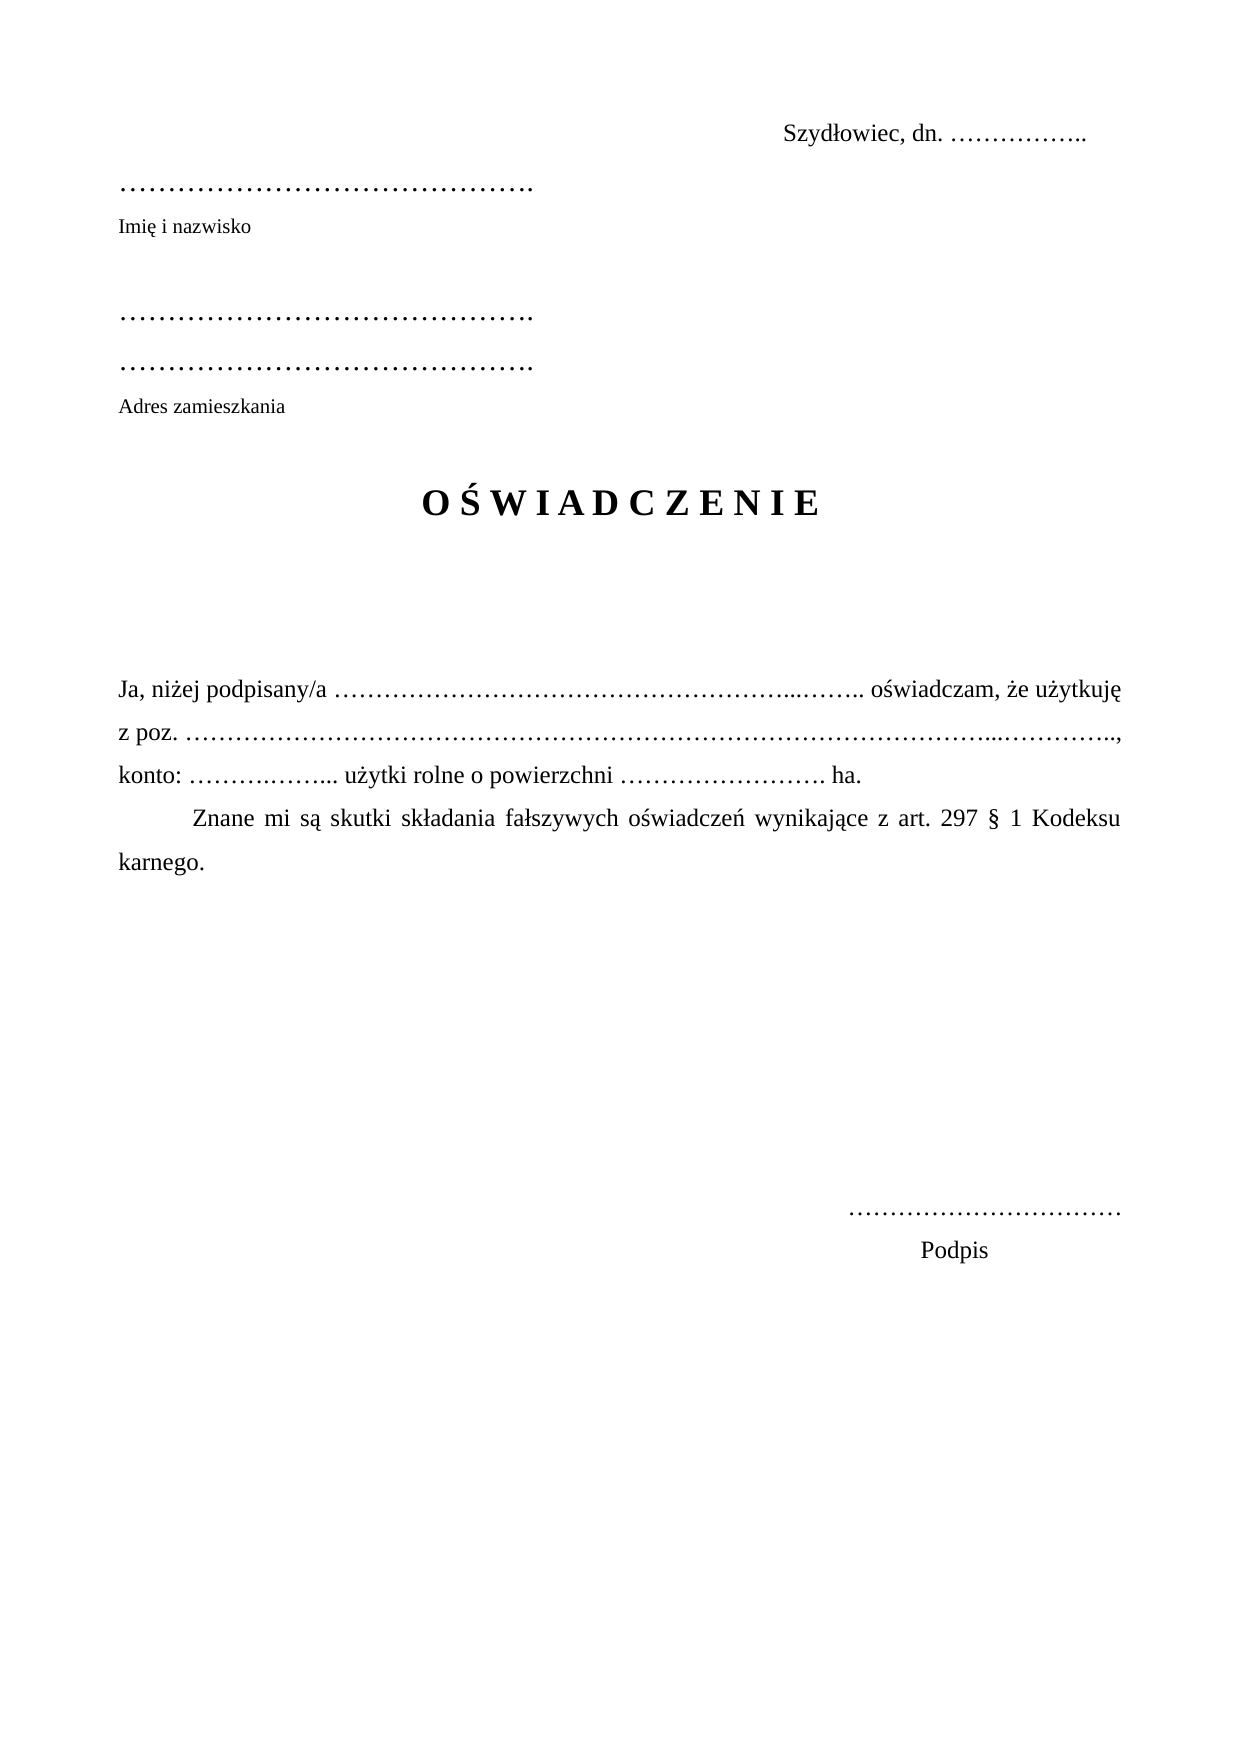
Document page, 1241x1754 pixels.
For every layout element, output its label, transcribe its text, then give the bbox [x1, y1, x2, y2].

text Imię i nazwisko [118, 214, 1122, 238]
text Znane mi są skutki składania fałszywych oświadczeń wynikające z art. 297 § 1 Kodeksu karnego. [118, 803, 1122, 875]
text ……………………………………. [118, 343, 1122, 377]
text z poz. ……………………………………………………………………………………...………….., konto: ……….……... użytki rolne o powierzchni ……………………. ha. [118, 717, 1122, 789]
text Adres zamieszkania [118, 394, 1122, 418]
text Szydłowiec, dn. ……………..……………………………………. [118, 118, 1122, 197]
text Ja, niżej podpisany/a ………………………………………………...…….. oświadczam, że użytkuję [118, 674, 1122, 703]
text ……………………………………. [118, 293, 1122, 327]
text Podpis [118, 1235, 1122, 1263]
text …………………………… [118, 1192, 1122, 1220]
text O Ś W I A D C Z E N I E [118, 480, 1122, 523]
